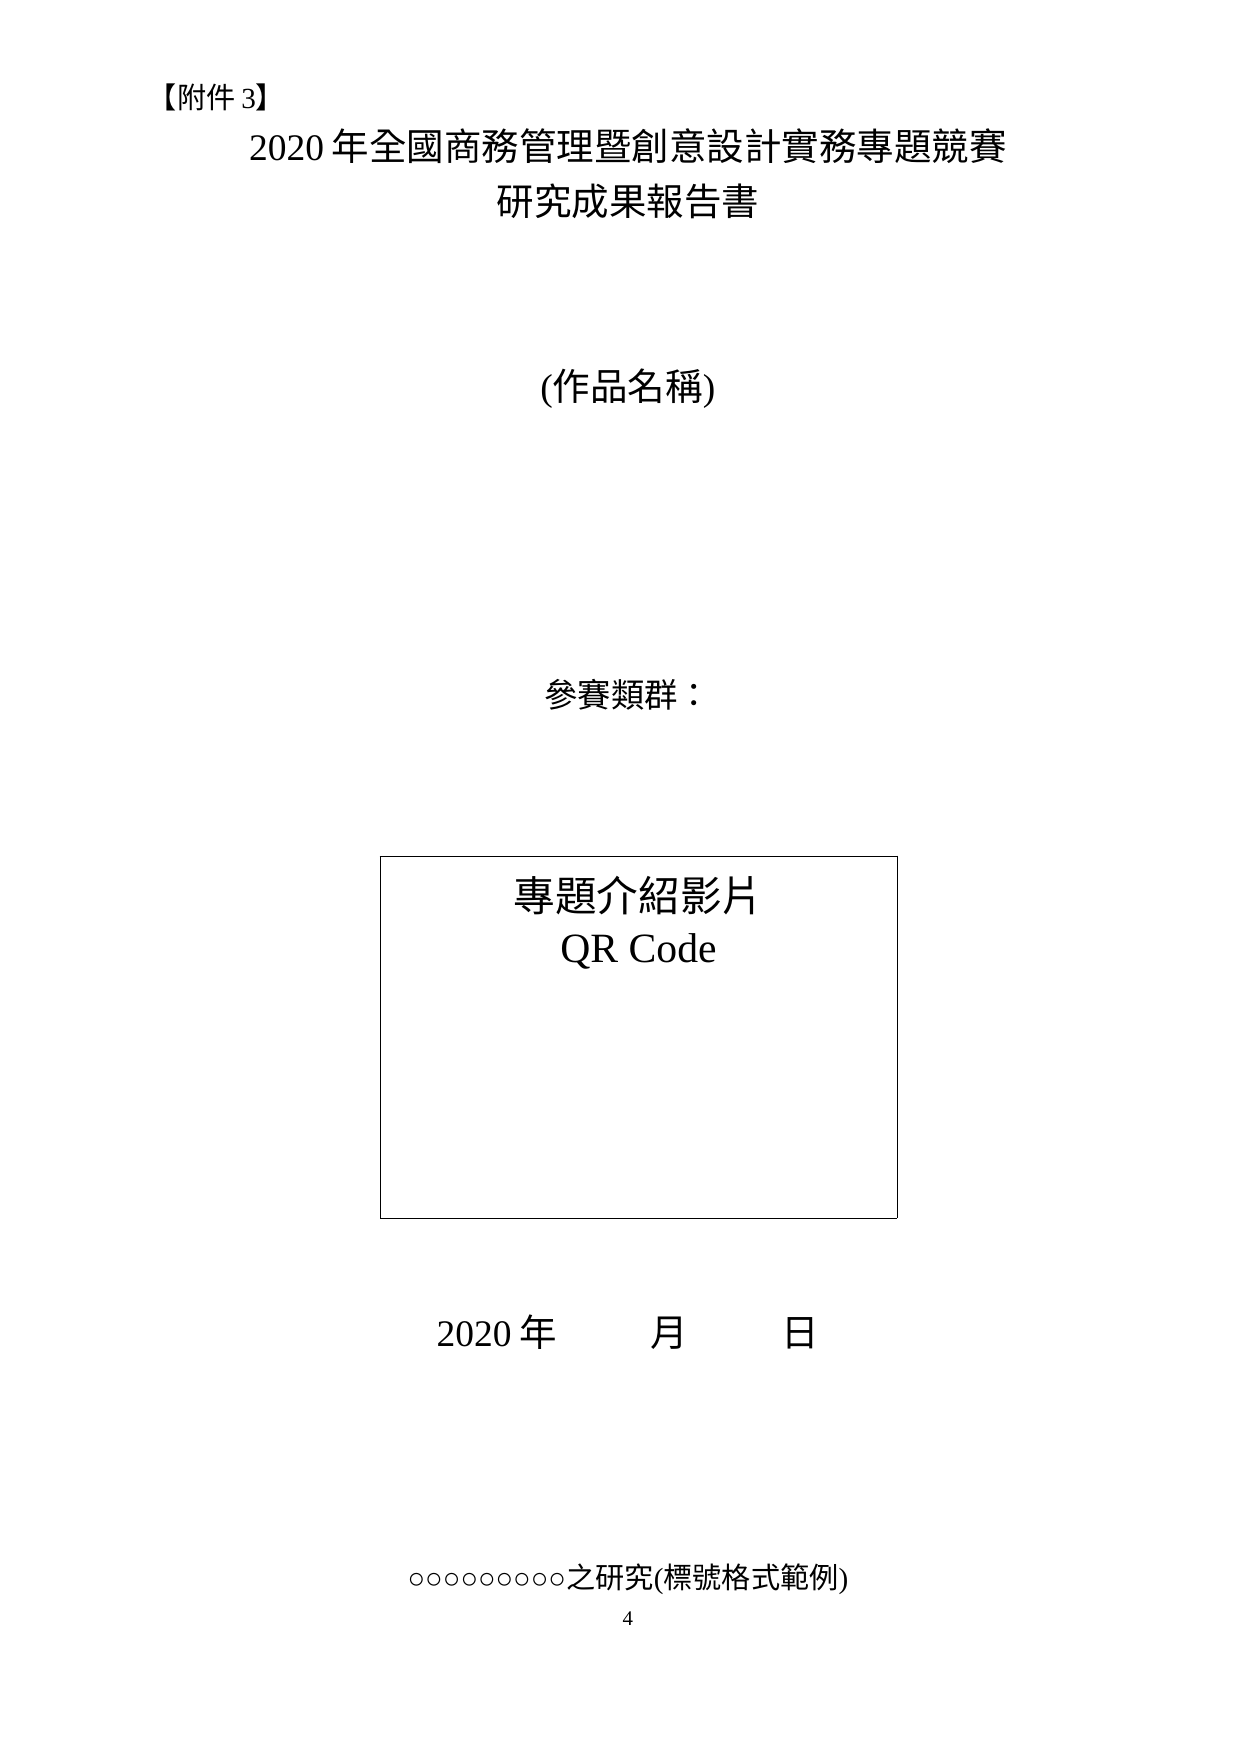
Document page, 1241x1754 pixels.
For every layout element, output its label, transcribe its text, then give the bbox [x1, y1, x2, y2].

text 2020年 月 日 [148, 1303, 1107, 1358]
text 研究成果報告書 [148, 172, 1107, 226]
text ○○○○○○○○○之研究(標號格式範例) [148, 1555, 1107, 1597]
text (作品名稱) [148, 363, 1107, 409]
text QR Code [395, 923, 882, 971]
text 2020年全國商務管理暨創意設計實務專題競賽 [148, 117, 1107, 172]
text 參賽類群： [148, 669, 1107, 717]
text 專題介紹影片 [395, 863, 882, 923]
text 【附件3】 [148, 75, 1107, 117]
